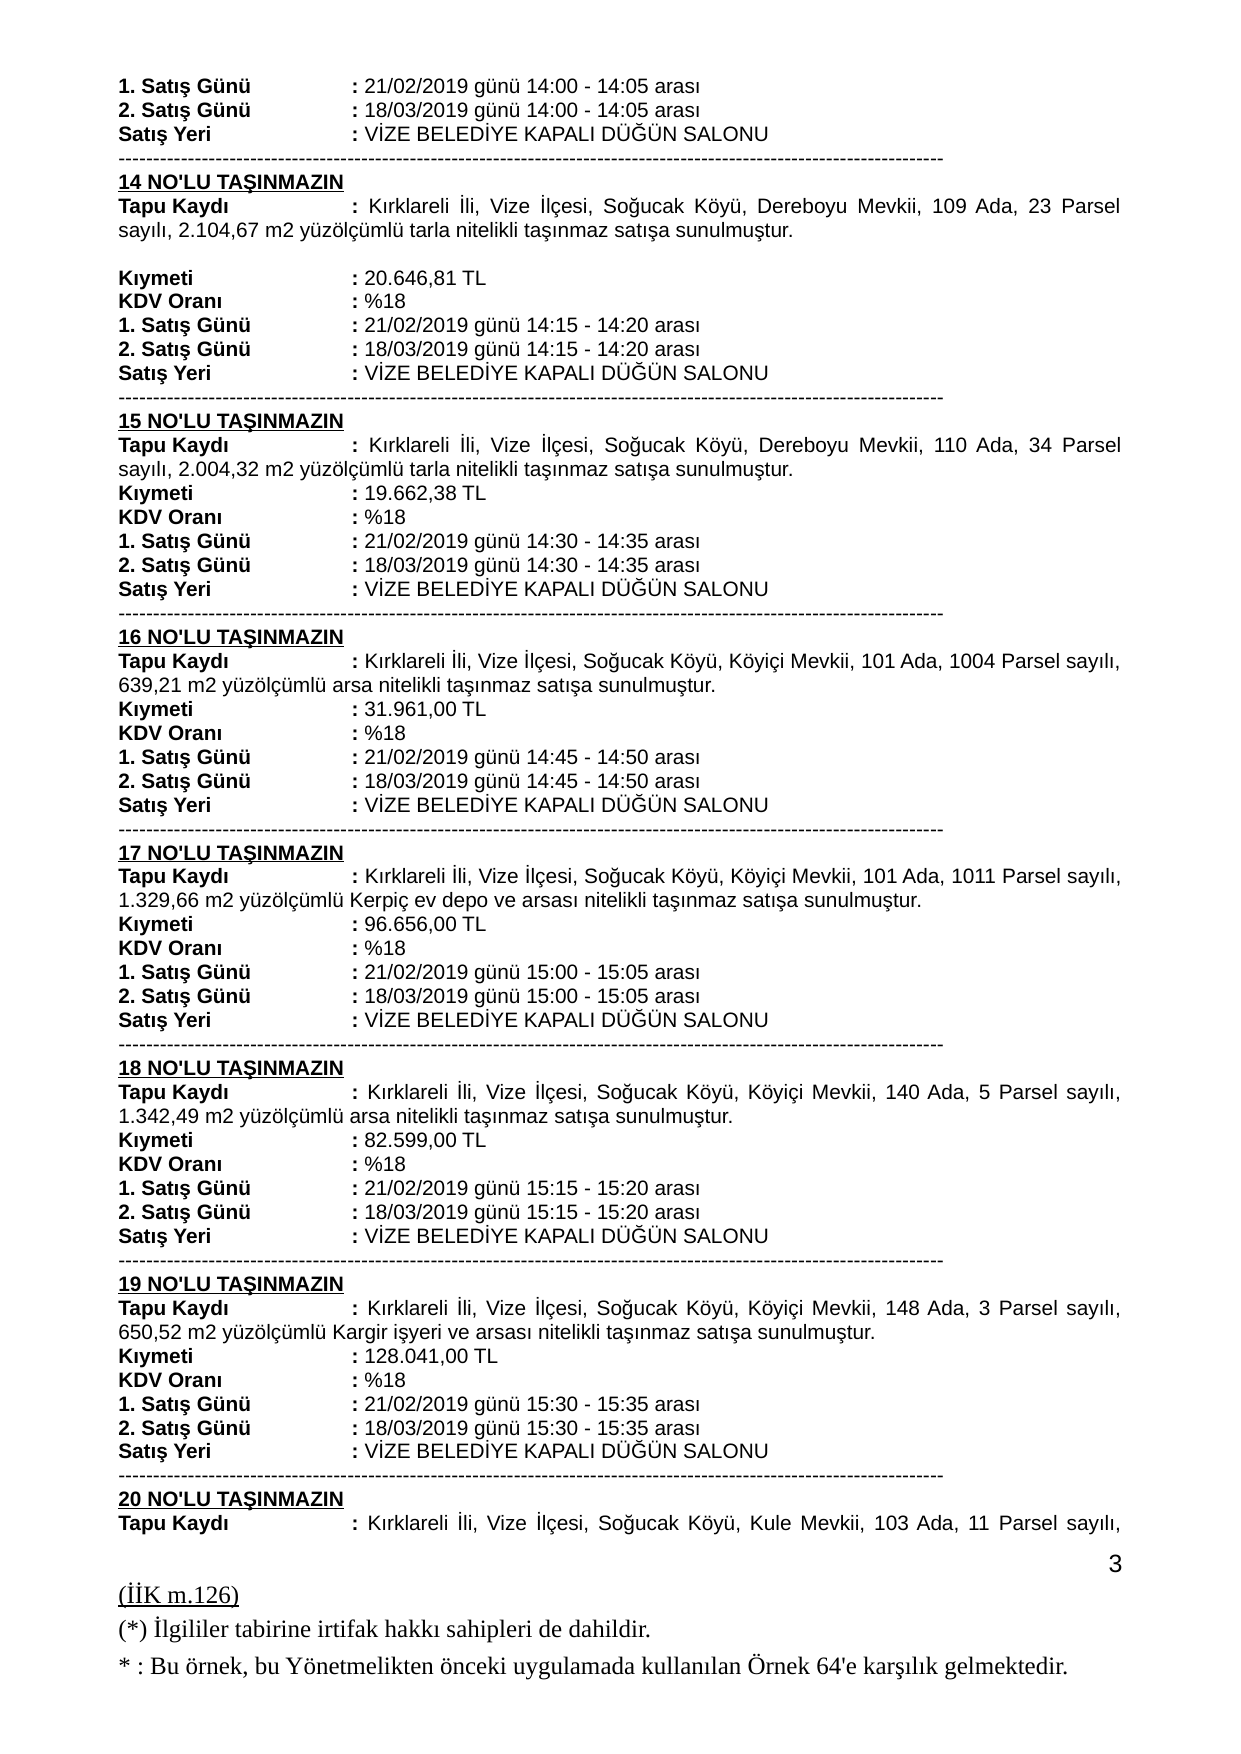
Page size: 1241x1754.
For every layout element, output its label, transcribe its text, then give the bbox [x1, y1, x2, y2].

text 1. Satış Günü : 21/02/2019 günü 14:15 - 14:20 arası [118, 313, 1122, 337]
text 1. Satış Günü : 21/02/2019 günü 15:15 - 15:20 arası [118, 1176, 1122, 1200]
text ----------------------------------------------------------------------------------------------------------------------- [118, 601, 1122, 625]
text 1. Satış Günü : 21/02/2019 günü 14:45 - 14:50 arası [118, 744, 1122, 768]
text Satış Yeri : VİZE BELEDİYE KAPALI DÜĞÜN SALONU [118, 122, 1122, 146]
text KDV Oranı : %18 [118, 936, 1122, 960]
text 19 NO'LU TAŞINMAZIN [118, 1272, 1122, 1296]
text Tapu Kaydı : Kırklareli İli, Vize İlçesi, Soğucak Köyü, Kule Mevkii, 103 Ada, 11 Parsel sayılı, [118, 1511, 1122, 1535]
text ----------------------------------------------------------------------------------------------------------------------- [118, 1032, 1122, 1056]
text ----------------------------------------------------------------------------------------------------------------------- [118, 816, 1122, 840]
text 2. Satış Günü : 18/03/2019 günü 14:30 - 14:35 arası [118, 553, 1122, 577]
text 1. Satış Günü : 21/02/2019 günü 14:00 - 14:05 arası [118, 74, 1122, 98]
text 1. Satış Günü : 21/02/2019 günü 15:00 - 15:05 arası [118, 960, 1122, 984]
text Satış Yeri : VİZE BELEDİYE KAPALI DÜĞÜN SALONU [118, 361, 1122, 385]
text Tapu Kaydı : Kırklareli İli, Vize İlçesi, Soğucak Köyü, Köyiçi Mevkii, 140 Ada, 5 Parsel sayılı, 1.342,49 m2 yüzölçümlü arsa nitelikli taşınmaz satışa sunulmuştur. [118, 1080, 1122, 1128]
text 15 NO'LU TAŞINMAZIN [118, 409, 1122, 433]
text Tapu Kaydı : Kırklareli İli, Vize İlçesi, Soğucak Köyü, Köyiçi Mevkii, 101 Ada, 1011 Parsel sayılı, 1.329,66 m2 yüzölçümlü Kerpiç ev depo ve arsası nitelikli taşınmaz satışa sunulmuştur. [118, 864, 1122, 912]
text Tapu Kaydı : Kırklareli İli, Vize İlçesi, Soğucak Köyü, Köyiçi Mevkii, 148 Ada, 3 Parsel sayılı, 650,52 m2 yüzölçümlü Kargir işyeri ve arsası nitelikli taşınmaz satışa sunulmuştur. [118, 1296, 1122, 1343]
text Kıymeti : 19.662,38 TL [118, 481, 1122, 505]
text Kıymeti : 20.646,81 TL [118, 265, 1122, 289]
text 16 NO'LU TAŞINMAZIN [118, 625, 1122, 649]
text 2. Satış Günü : 18/03/2019 günü 14:15 - 14:20 arası [118, 337, 1122, 361]
text 2. Satış Günü : 18/03/2019 günü 15:30 - 15:35 arası [118, 1415, 1122, 1439]
text ----------------------------------------------------------------------------------------------------------------------- [118, 1463, 1122, 1487]
text KDV Oranı : %18 [118, 1152, 1122, 1176]
text Satış Yeri : VİZE BELEDİYE KAPALI DÜĞÜN SALONU [118, 577, 1122, 601]
text 2. Satış Günü : 18/03/2019 günü 14:00 - 14:05 arası [118, 98, 1122, 122]
text 17 NO'LU TAŞINMAZIN [118, 840, 1122, 864]
text Satış Yeri : VİZE BELEDİYE KAPALI DÜĞÜN SALONU [118, 792, 1122, 816]
text Satış Yeri : VİZE BELEDİYE KAPALI DÜĞÜN SALONU [118, 1439, 1122, 1463]
text Kıymeti : 82.599,00 TL [118, 1128, 1122, 1152]
text KDV Oranı : %18 [118, 505, 1122, 529]
text ----------------------------------------------------------------------------------------------------------------------- [118, 385, 1122, 409]
text 1. Satış Günü : 21/02/2019 günü 14:30 - 14:35 arası [118, 529, 1122, 553]
text ----------------------------------------------------------------------------------------------------------------------- [118, 146, 1122, 169]
text KDV Oranı : %18 [118, 721, 1122, 744]
text Kıymeti : 96.656,00 TL [118, 912, 1122, 936]
text Tapu Kaydı : Kırklareli İli, Vize İlçesi, Soğucak Köyü, Dereboyu Mevkii, 110 Ada, 34 Parsel sayılı, 2.004,32 m2 yüzölçümlü tarla nitelikli taşınmaz satışa sunulmuştur. [118, 433, 1122, 481]
text Tapu Kaydı : Kırklareli İli, Vize İlçesi, Soğucak Köyü, Köyiçi Mevkii, 101 Ada, 1004 Parsel sayılı, 639,21 m2 yüzölçümlü arsa nitelikli taşınmaz satışa sunulmuştur. [118, 649, 1122, 697]
text 18 NO'LU TAŞINMAZIN [118, 1056, 1122, 1080]
text 2. Satış Günü : 18/03/2019 günü 15:00 - 15:05 arası [118, 984, 1122, 1008]
text Satış Yeri : VİZE BELEDİYE KAPALI DÜĞÜN SALONU [118, 1224, 1122, 1248]
text KDV Oranı : %18 [118, 1367, 1122, 1391]
text Tapu Kaydı : Kırklareli İli, Vize İlçesi, Soğucak Köyü, Dereboyu Mevkii, 109 Ada, 23 Parsel sayılı, 2.104,67 m2 yüzölçümlü tarla nitelikli taşınmaz satışa sunulmuştur. [118, 193, 1122, 241]
text 1. Satış Günü : 21/02/2019 günü 15:30 - 15:35 arası [118, 1391, 1122, 1415]
text 14 NO'LU TAŞINMAZIN [118, 169, 1122, 193]
text KDV Oranı : %18 [118, 289, 1122, 313]
text 2. Satış Günü : 18/03/2019 günü 15:15 - 15:20 arası [118, 1200, 1122, 1224]
text Satış Yeri : VİZE BELEDİYE KAPALI DÜĞÜN SALONU [118, 1008, 1122, 1032]
text Kıymeti : 128.041,00 TL [118, 1343, 1122, 1367]
text ----------------------------------------------------------------------------------------------------------------------- [118, 1248, 1122, 1272]
text 20 NO'LU TAŞINMAZIN [118, 1487, 1122, 1511]
text 2. Satış Günü : 18/03/2019 günü 14:45 - 14:50 arası [118, 768, 1122, 792]
text Kıymeti : 31.961,00 TL [118, 697, 1122, 721]
